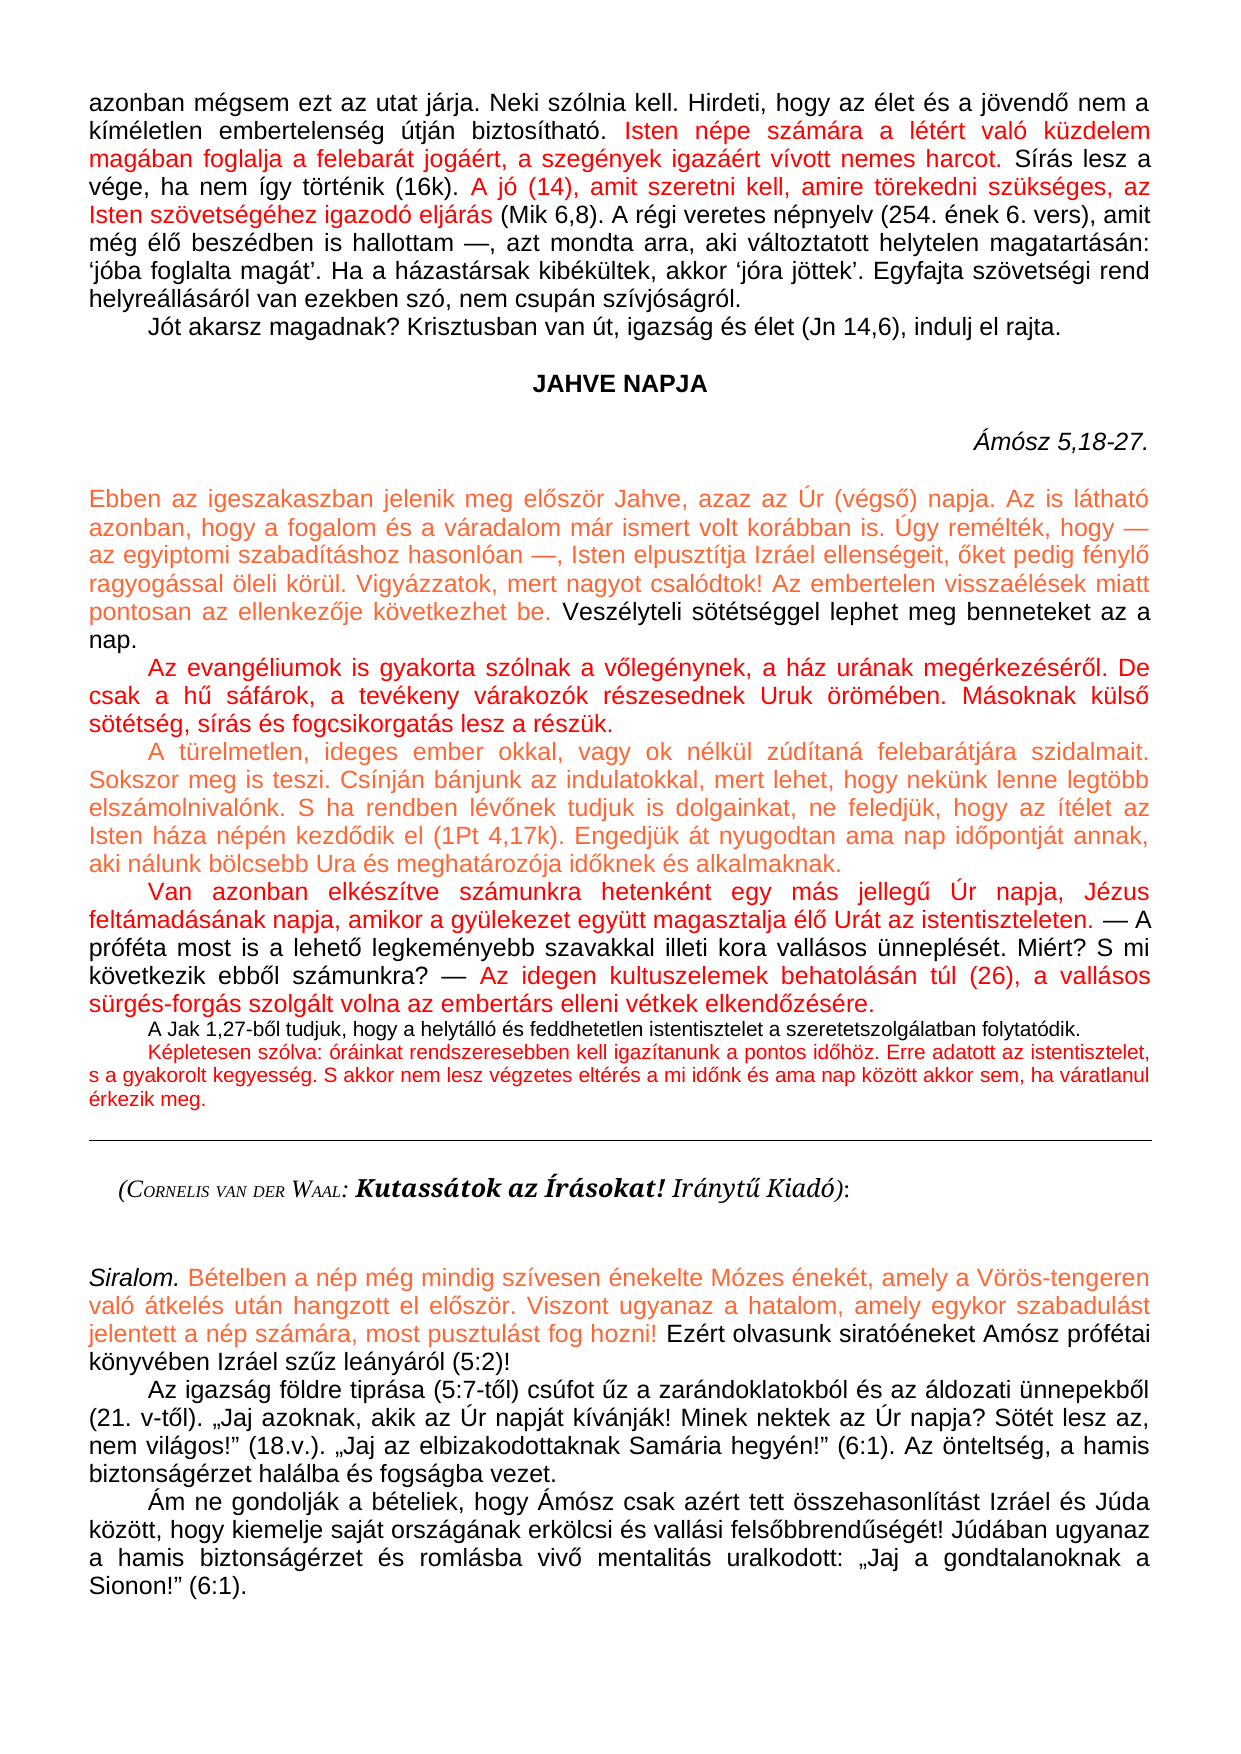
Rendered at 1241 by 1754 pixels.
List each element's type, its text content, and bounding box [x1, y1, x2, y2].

text Ámósz 5,18-27. [88, 428, 1152, 456]
text Az igazság földre tiprása (5:7-től) csúfot űz a zarándoklatokból és az áldozati ünnepekből (21. v-től). „Jaj azoknak, akik az Úr napját kívánják! Minek nektek az Úr napja? Sötét lesz az, nem világos!” (18.v.). „Jaj az elbizakodottaknak Samária hegyén!” (6:1). Az önteltség, a hamis biztonságérzet halálba és fogságba vezet. [88, 1376, 1152, 1488]
text Képletesen szólva: óráinkat rendszeresebben kell igazítanunk a pontos időhöz. Erre adatott az istentisztelet, s a gyakorolt kegyesség. S akkor nem lesz végzetes eltérés a mi időnk és ama nap között akkor sem, ha váratlanul érkezik meg. [88, 1041, 1152, 1111]
text JAHVE NAPJA [88, 370, 1152, 398]
text A türelmetlen, ideges ember okkal, vagy ok nélkül zúdítaná felebarátjára szidalmait. Sokszor meg is teszi. Csínján bánjunk az indulatokkal, mert lehet, hogy nekünk lenne legtöbb elszámolnivalónk. S ha rendben lévőnek tudjuk is dolgainkat, ne feledjük, hogy az ítélet az Isten háza népén kezdődik el (1Pt 4,17k). Engedjük át nyugodtan ama nap időpontját annak, aki nálunk bölcsebb Ura és meghatározója időknek és alkalmaknak. [88, 737, 1152, 877]
text Jót akarsz magadnak? Krisztusban van út, igazság és élet (Jn 14,6), indulj el rajta. [88, 313, 1152, 341]
text azonban mégsem ezt az utat járja. Neki szólnia kell. Hirdeti, hogy az élet és a jövendő nem a kíméletlen embertelenség útján biztosítható. Isten népe számára a létért való küzdelem magában foglalja a felebarát jogáért, a szegények igazáért vívott nemes harcot. Sírás lesz a vége, ha nem így történik (16k). A jó (14), amit szeretni kell, amire törekedni szükséges, az Isten szövetségéhez igazodó eljárás (Mik 6,8). A régi veretes népnyelv (254. ének 6. vers), amit még élő beszédben is hallottam —, azt mondta arra, aki változtatott helytelen magatartásán: ‘jóba foglalta magát’. Ha a házastársak kibékültek, akkor ‘jóra jöttek’. Egyfajta szövetségi rend helyreállásáról van ezekben szó, nem csupán szívjóságról. [88, 88, 1152, 313]
text A Jak 1,27-ből tudjuk, hogy a helytálló és feddhetetlen istentisztelet a szeretetszolgálatban folytatódik. [88, 1018, 1152, 1041]
text Siralom. Bételben a nép még mindig szívesen énekelte Mózes énekét, amely a Vörös-tengeren való átkelés után hangzott el először. Viszont ugyanaz a hatalom, amely egykor szabadulást jelentett a nép számára, most pusztulást fog hozni! Ezért olvasunk siratóéneket Amósz prófétai könyvében Izráel szűz leányáról (5:2)! [88, 1263, 1152, 1376]
text Az evangéliumok is gyakorta szólnak a vőlegénynek, a ház urának megérkezéséről. De csak a hű sáfárok, a tevékeny várakozók részesednek Uruk örömében. Másoknak külső sötétség, sírás és fogcsikorgatás lesz a részük. [88, 653, 1152, 737]
text Ám ne gondolják a bételiek, hogy Ámósz csak azért tett összehasonlítást Izráel és Júda között, hogy kiemelje saját országának erkölcsi és vallási felsőbbrendűségét! Júdában ugyanaz a hamis biztonságérzet és romlásba vivő mentalitás uralkodott: „Jaj a gondtalanoknak a Sionon!” (6:1). [88, 1488, 1152, 1600]
text (Cornelis van der Waal: Kutassátok az Írásokat! Iránytű Kiadó): [88, 1141, 1152, 1234]
text Van azonban elkészítve számunkra hetenként egy más jellegű Úr napja, Jézus feltámadásának napja, amikor a gyülekezet együtt magasztalja élő Urát az istentiszteleten. — A próféta most is a lehető legkeményebb szavakkal illeti kora vallásos ünneplését. Miért? S mi következik ebből számunkra? — Az idegen kultuszelemek behatolásán túl (26), a vallásos sürgés-forgás szolgált volna az embertárs elleni vétkek elkendőzésére. [88, 877, 1152, 1018]
text Ebben az igeszakaszban jelenik meg először Jahve, azaz az Úr (végső) napja. Az is látható azonban, hogy a fogalom és a váradalom már ismert volt korábban is. Úgy remélték, hogy — az egyiptomi szabadításhoz hasonlóan —, Isten elpusztítja Izráel ellenségeit, őket pedig fénylő ragyogással öleli körül. Vigyázzatok, mert nagyot csalódtok! Az embertelen visszaélések miatt pontosan az ellenkezője következhet be. Veszélyteli sötétséggel lephet meg benneteket az a nap. [88, 485, 1152, 653]
